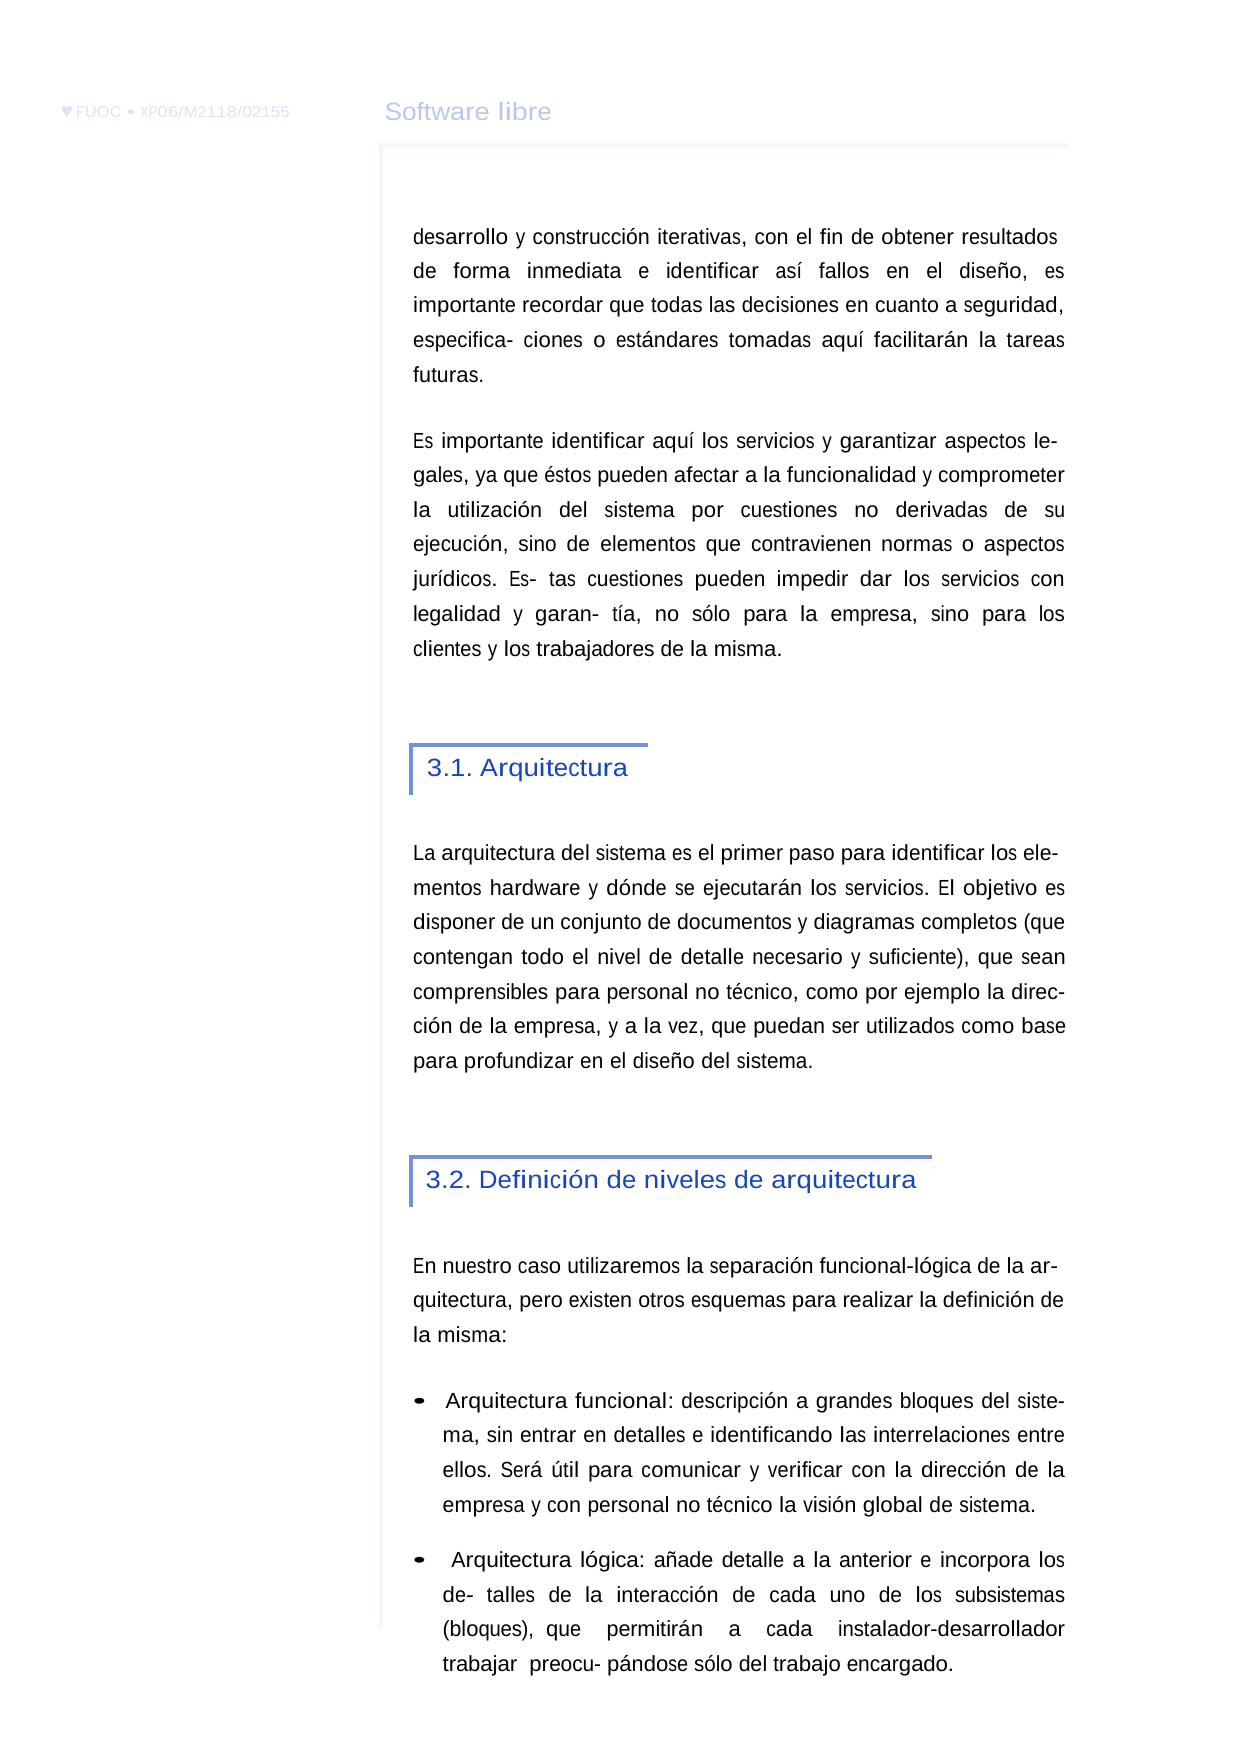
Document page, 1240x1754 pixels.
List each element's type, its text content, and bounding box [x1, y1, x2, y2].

text La arquitectura del sistema es el primer paso para identificar los ele- [413, 844, 1080, 865]
text de forma inmediata e identificar así fallos en el diseño, es importante recordar que todas las decisiones en cuanto a seguridad, especifica- ciones o estándares tomadas aquí facilitarán la tareas futuras. [413, 258, 1065, 387]
text quitectura, pero existen otros esquemas para realizar la definición de la misma: [413, 1287, 1081, 1347]
text En nuestro caso utilizaremos la separación funcional-lógica de la ar- [413, 1257, 1080, 1277]
text  FUOC • XP06/M2118/02155 [61, 103, 299, 121]
text 3.1. Arquitectura [423, 757, 632, 781]
text desarrollo y construcción iterativas, con el fin de obtener resultados [413, 227, 1080, 248]
text • Arquitectura lógica: añade detalle a la anterior e incorpora los de- talles de la interacción de cada uno de los subsistemas (bloques), que permitirán a cada instalador-desarrollador trabajar preocu- pándose sólo del trabajo encargado. [413, 1547, 1065, 1676]
text Es importante identificar aquí los servicios y garantizar aspectos le- gales, ya que éstos pueden afectar a la funcionalidad y comprometer [413, 427, 1083, 487]
text la utilización del sistema por cuestiones no derivadas de su ejecución, sino de elementos que contravienen normas o aspectos jurídicos. Es- tas cuestiones pueden impedir dar los servicios con legalidad y garan- tía, no sólo para la empresa, sino para los clientes y los trabajadores de la misma. [413, 497, 1065, 661]
text 3.2. Definición de niveles de arquitectura [425, 1169, 1077, 1193]
text Software libre [384, 97, 1077, 126]
text mentos hardware y dónde se ejecutarán los servicios. El objetivo es disponer de un conjunto de documentos y diagramas completos (que contengan todo el nivel de detalle necesario y suficiente), que sean comprensibles para personal no técnico, como por ejemplo la direc- ción de la empresa, y a la vez, que puedan ser utilizados como base para profundizar en el diseño del sistema. [413, 874, 1066, 1073]
text • Arquitectura funcional: descripción a grandes bloques del siste- ma, sin entrar en detalles e identificando las interrelaciones entre ellos. Será útil para comunicar y verificar con la dirección de la empresa y con personal no técnico la visión global de sistema. [413, 1388, 1065, 1517]
